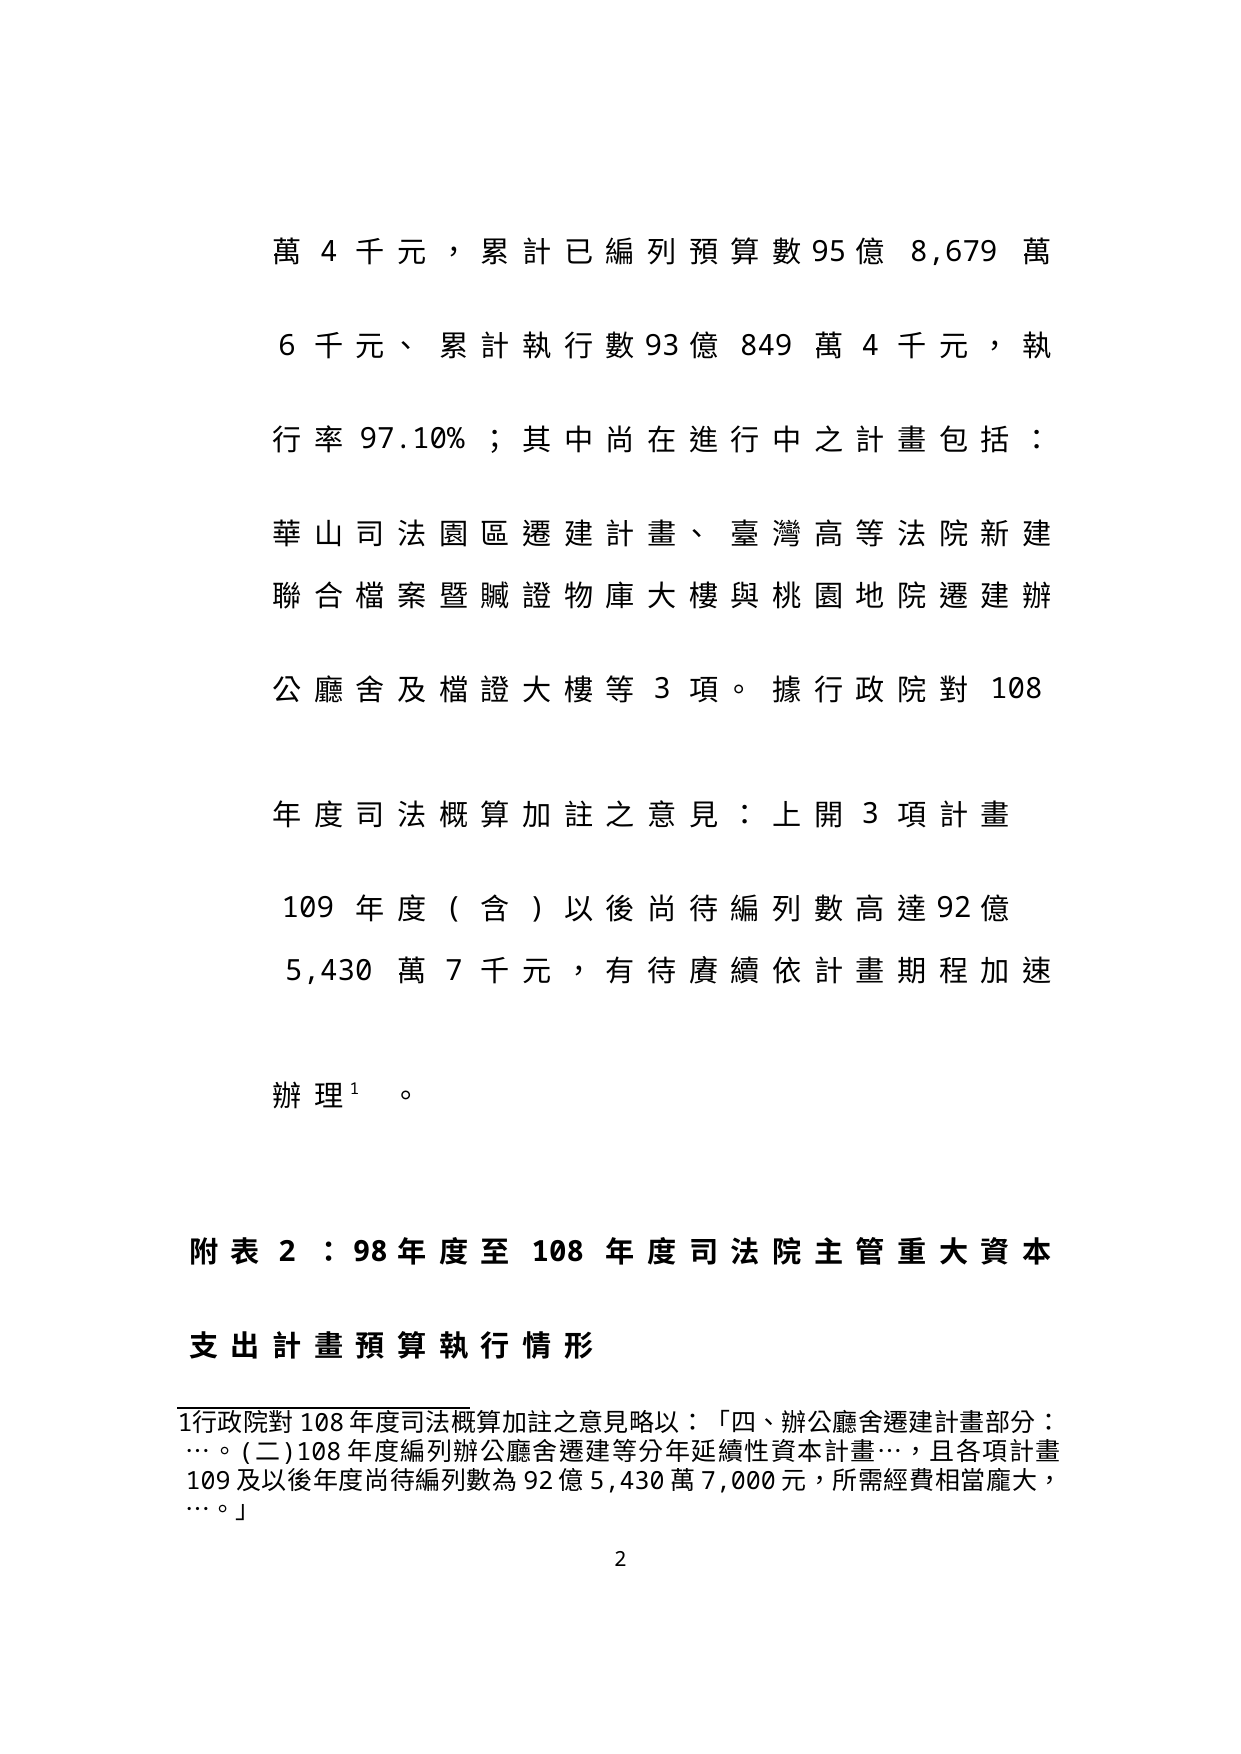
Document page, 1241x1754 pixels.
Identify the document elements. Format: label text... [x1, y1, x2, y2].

text 行政院對108年度司法概算加註之意見略以：「四、辦公廳舍遷建計畫部分：…。(二)108年度編列辦公廳舍遷建等分年延續性資本計畫…，且各項計畫109及以後年度尚待編列數為92億5,430萬7,000元，所需經費相當龐大，…。」 [177, 1408, 1063, 1525]
text 附表2：98年度至108年度司法院主管重大資本支出計畫預算執行情形 [153, 1177, 1087, 1365]
text 近10年司法院主管重大資本支出計畫總經費大致呈現成長趨勢，由98年之96億5,338萬8千元逐年上升至107年之201億9,053萬4千元，大幅增加105億3,714萬6千元，增幅高達109.15%，經費需求龐大，主要係近年司法院及所屬各機關業務大幅成長，進而提報多項中、大型新建或擴(遷)建計畫(如華山司法園區遷建計畫等)所致。截至107年底止，司法院主管1億元以上資本支出計畫計有7項，計畫總經費201億9,053萬4千元，累計已編列預算數95億8,679萬6千元、累計執行數93億849萬4千元，執行率97.10%；其中尚在進行中之計畫包括：華山司法園區遷建計畫、臺灣高等法院新建聯合檔案暨贓證物庫大樓與桃園地院遷建辦公廳舍及檔證大樓等3項。據行政院對108年度司法概算加註之意見：上開3項計畫109年度(含)以後尚待編列數高達92億5,430萬7千元，有待賡續依計畫期程加速辦理。 [242, 177, 1058, 1115]
